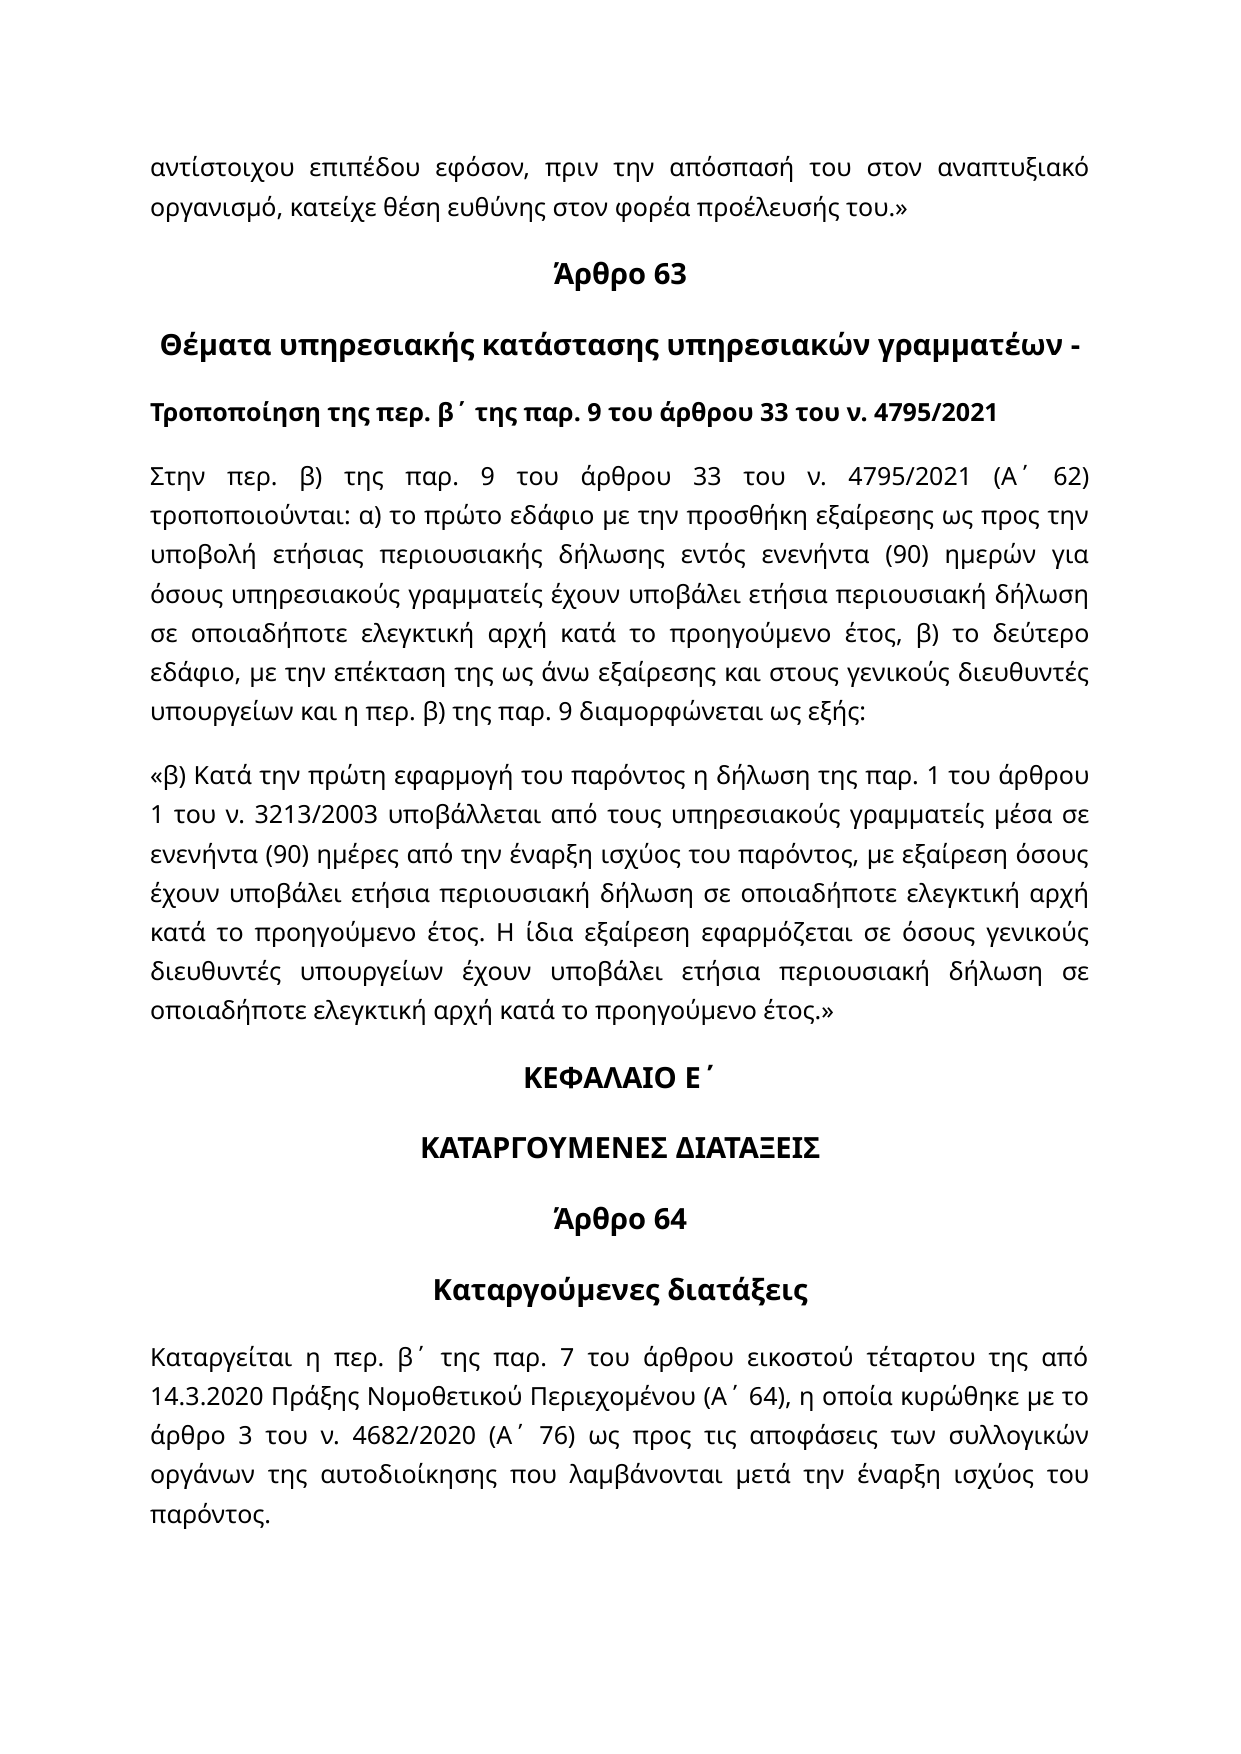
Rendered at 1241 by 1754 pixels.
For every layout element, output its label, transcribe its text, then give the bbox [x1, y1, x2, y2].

text αντίστοιχου επιπέδου εφόσον, πριν την απόσπασή του στον αναπτυξιακό οργανισμό, κατείχε θέση ευθύνης στον φορέα προέλευσής του.» [150, 150, 1090, 223]
text Στην περ. β) της παρ. 9 του άρθρου 33 του ν. 4795/2021 (Α΄ 62) τροποποιούνται: α) το πρώτο εδάφιο με την προσθήκη εξαίρεσης ως προς την υποβολή ετήσιας περιουσιακής δήλωσης εντός ενενήντα (90) ημερών για όσους υπηρεσιακούς γραμματείς έχουν υποβάλει ετήσια περιουσιακή δήλωση σε οποιαδήποτε ελεγκτική αρχή κατά το προηγούμενο έτος, β) το δεύτερο εδάφιο, με την επέκταση της ως άνω εξαίρεσης και στους γενικούς διευθυντές υπουργείων και η περ. β) της παρ. 9 διαμορφώνεται ως εξής: [150, 459, 1090, 728]
subtitle Θέματα υπηρεσιακής κατάστασης υπηρεσιακών γραμματέων - [150, 324, 1090, 364]
subtitle Άρθρο 63 [150, 253, 1090, 293]
text Καταργείται η περ. β΄ της παρ. 7 του άρθρου εικοστού τέταρτου της από 14.3.2020 Πράξης Νομοθετικού Περιεχομένου (Α΄ 64), η οποία κυρώθηκε με το άρθρο 3 του ν. 4682/2020 (Α΄ 76) ως προς τις αποφάσεις των συλλογικών οργάνων της αυτοδιοίκησης που λαμβάνονται μετά την έναρξη ισχύος του παρόντος. [150, 1339, 1090, 1530]
subtitle Άρθρο 64 [150, 1198, 1090, 1238]
subtitle ΚΑΤΑΡΓΟΥΜΕΝΕΣ ΔΙΑΤΑΞΕΙΣ [150, 1128, 1090, 1167]
text «β) Κατά την πρώτη εφαρμογή του παρόντος η δήλωση της παρ. 1 του άρθρου 1 του ν. 3213/2003 υποβάλλεται από τους υπηρεσιακούς γραμματείς μέσα σε ενενήντα (90) ημέρες από την έναρξη ισχύος του παρόντος, με εξαίρεση όσους έχουν υποβάλει ετήσια περιουσιακή δήλωση σε οποιαδήποτε ελεγκτική αρχή κατά το προηγούμενο έτος. Η ίδια εξαίρεση εφαρμόζεται σε όσους γενικούς διευθυντές υπουργείων έχουν υποβάλει ετήσια περιουσιακή δήλωση σε οποιαδήποτε ελεγκτική αρχή κατά το προηγούμενο έτος.» [150, 758, 1090, 1027]
subtitle ΚΕΦΑΛΑΙΟ Ε΄ [150, 1057, 1090, 1097]
text Τροποποίηση της περ. β΄ της παρ. 9 του άρθρου 33 του ν. 4795/2021 [150, 394, 1090, 429]
subtitle Καταργούμενες διατάξεις [150, 1269, 1090, 1309]
